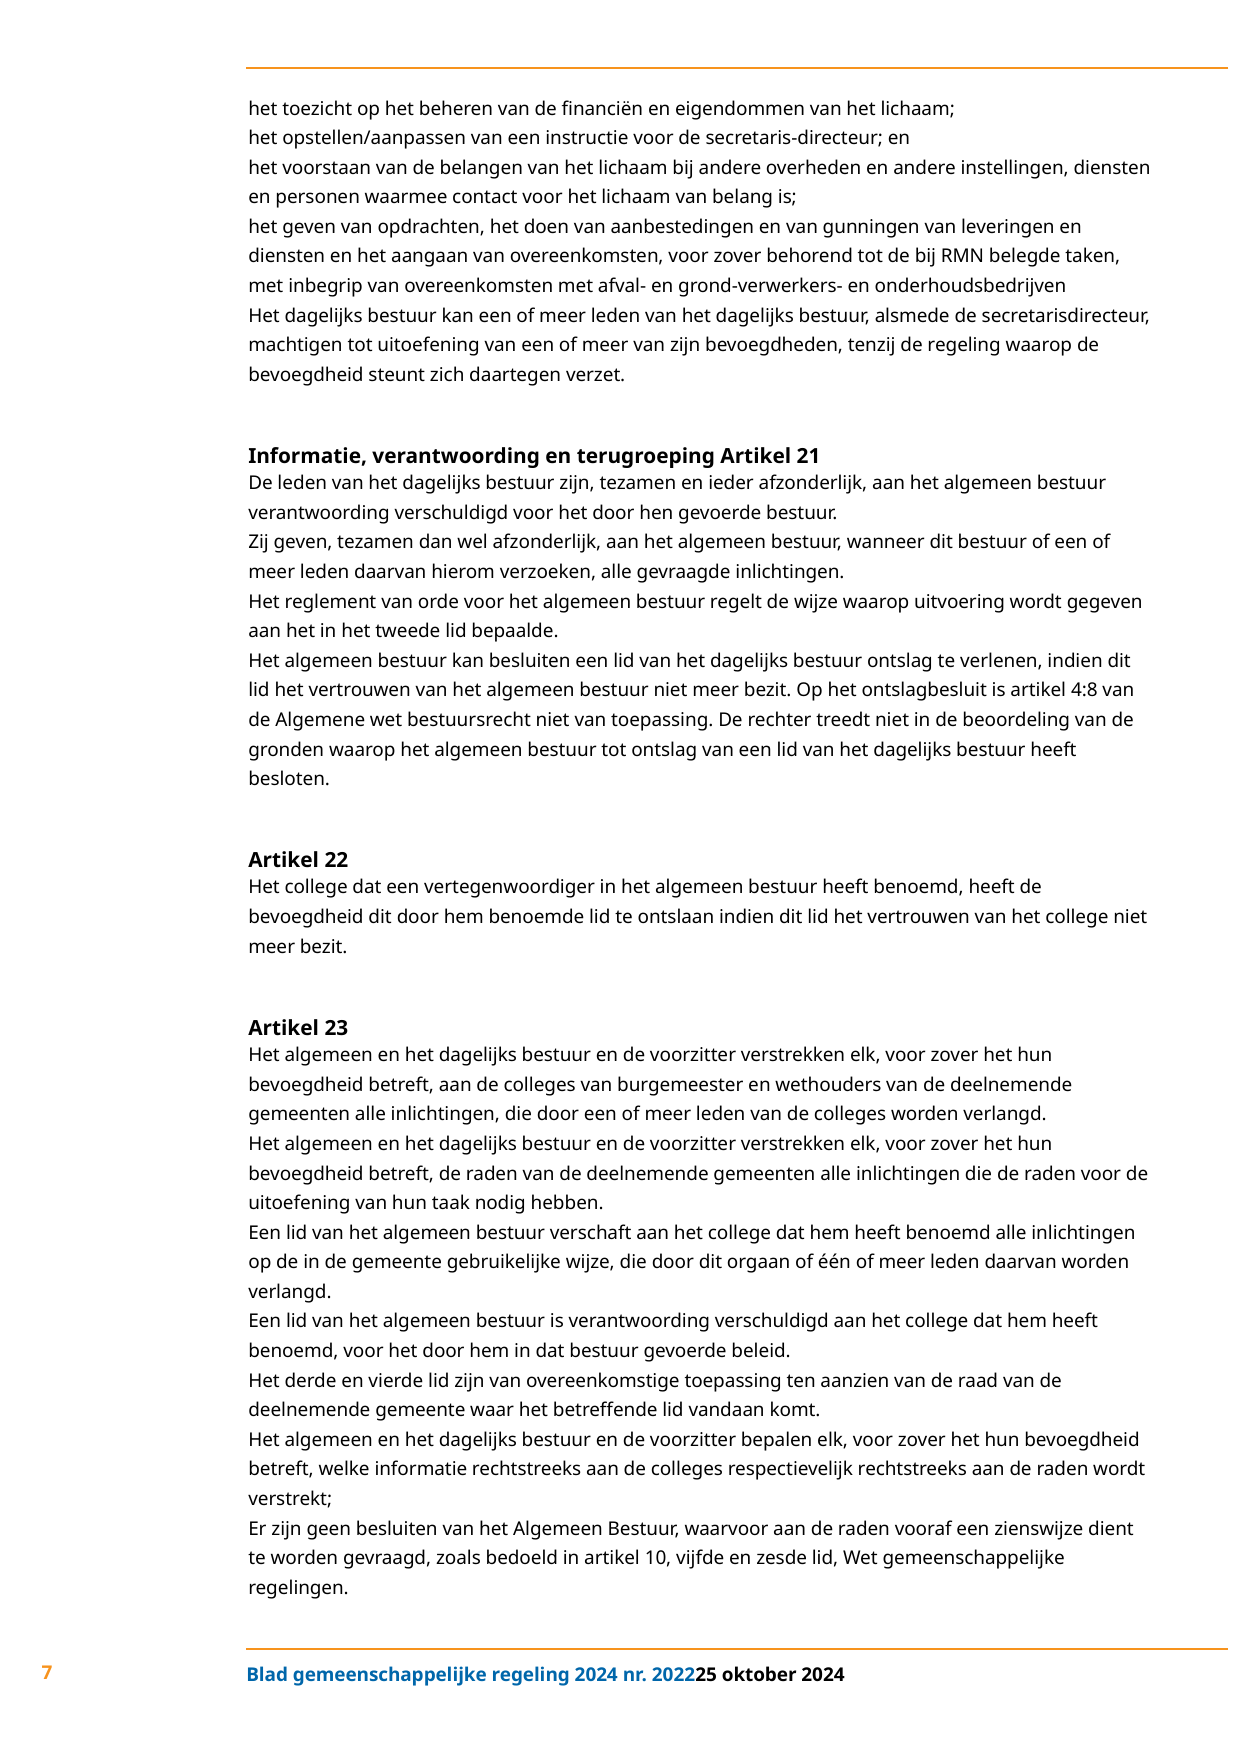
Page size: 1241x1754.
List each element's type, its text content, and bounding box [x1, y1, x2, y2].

text Het algemeen en het dagelijks bestuur en de voorzitter bepalen elk, voor zover het hun bevoegdheid betreft, welke informatie rechtstreeks aan de colleges respectievelijk rechtstreeks aan de raden wordt verstrekt; [248, 1426, 1152, 1511]
text Het dagelijks bestuur kan een of meer leden van het dagelijks bestuur, alsmede de secretarisdirecteur, machtigen tot uitoefening van een of meer van zijn bevoegdheden, tenzij de regeling waarop de bevoegdheid steunt zich daartegen verzet. [248, 302, 1152, 387]
text het opstellen/aanpassen van een instructie voor de secretaris-directeur; en [248, 124, 1152, 150]
text Het algemeen bestuur kan besluiten een lid van het dagelijks bestuur ontslag te verlenen, indien dit lid het vertrouwen van het algemeen bestuur niet meer bezit. Op het ontslagbesluit is artikel 4:8 van de Algemene wet bestuursrecht niet van toepassing. De rechter treedt niet in de beoordeling van de gronden waarop het algemeen bestuur tot ontslag van een lid van het dagelijks bestuur heeft besloten. [248, 647, 1152, 791]
text Het algemeen en het dagelijks bestuur en de voorzitter verstrekken elk, voor zover het hun bevoegdheid betreft, aan de colleges van burgemeester en wethouders van de deelnemende gemeenten alle inlichtingen, die door een of meer leden van de colleges worden verlangd. [248, 1041, 1152, 1126]
text Het reglement van orde voor het algemeen bestuur regelt de wijze waarop uitvoering wordt gegeven aan het in het tweede lid bepaalde. [248, 588, 1152, 643]
picture [41, 47, 231, 172]
text Er zijn geen besluiten van het Algemeen Bestuur, waarvoor aan de raden vooraf een zienswijze dient te worden gevraagd, zoals bedoeld in artikel 10, vijfde en zesde lid, Wet gemeenschappelijke regelingen. [248, 1515, 1152, 1599]
text De leden van het dagelijks bestuur zijn, tezamen en ieder afzonderlijk, aan het algemeen bestuur verantwoording verschuldigd voor het door hen gevoerde bestuur. [248, 469, 1152, 525]
text Het college dat een vertegenwoordiger in het algemeen bestuur heeft benoemd, heeft de bevoegdheid dit door hem benoemde lid te ontslaan indien dit lid het vertrouwen van het college niet meer bezit. [248, 874, 1152, 959]
text Artikel 23 [248, 1013, 1152, 1041]
text Het derde en vierde lid zijn van overeenkomstige toepassing ten aanzien van de raad van de deelnemende gemeente waar het betreffende lid vandaan komt. [248, 1367, 1152, 1422]
text Een lid van het algemeen bestuur is verantwoording verschuldigd aan het college dat hem heeft benoemd, voor het door hem in dat bestuur gevoerde beleid. [248, 1308, 1152, 1363]
text Een lid van het algemeen bestuur verschaft aan het college dat hem heeft benoemd alle inlichtingen op de in de gemeente gebruikelijke wijze, die door dit orgaan of één of meer leden daarvan worden verlangd. [248, 1219, 1152, 1304]
text Zij geven, tezamen dan wel afzonderlijk, aan het algemeen bestuur, wanneer dit bestuur of een of meer leden daarvan hierom verzoeken, alle gevraagde inlichtingen. [248, 529, 1152, 584]
text het geven van opdrachten, het doen van aanbestedingen en van gunningen van leveringen en diensten en het aangaan van overeenkomsten, voor zover behorend tot de bij RMN belegde taken, met inbegrip van overeenkomsten met afval- en grond-verwerkers- en onderhoudsbedrijven [248, 213, 1152, 298]
text Het algemeen en het dagelijks bestuur en de voorzitter verstrekken elk, voor zover het hun bevoegdheid betreft, de raden van de deelnemende gemeenten alle inlichtingen die de raden voor de uitoefening van hun taak nodig hebben. [248, 1130, 1152, 1215]
text het voorstaan van de belangen van het lichaam bij andere overheden en andere instellingen, diensten en personen waarmee contact voor het lichaam van belang is; [248, 154, 1152, 209]
text Informatie, verantwoording en terugroeping Artikel 21 [248, 441, 1152, 469]
text Artikel 22 [248, 845, 1152, 874]
text het toezicht op het beheren van de financiën en eigendommen van het lichaam; [248, 95, 1152, 121]
